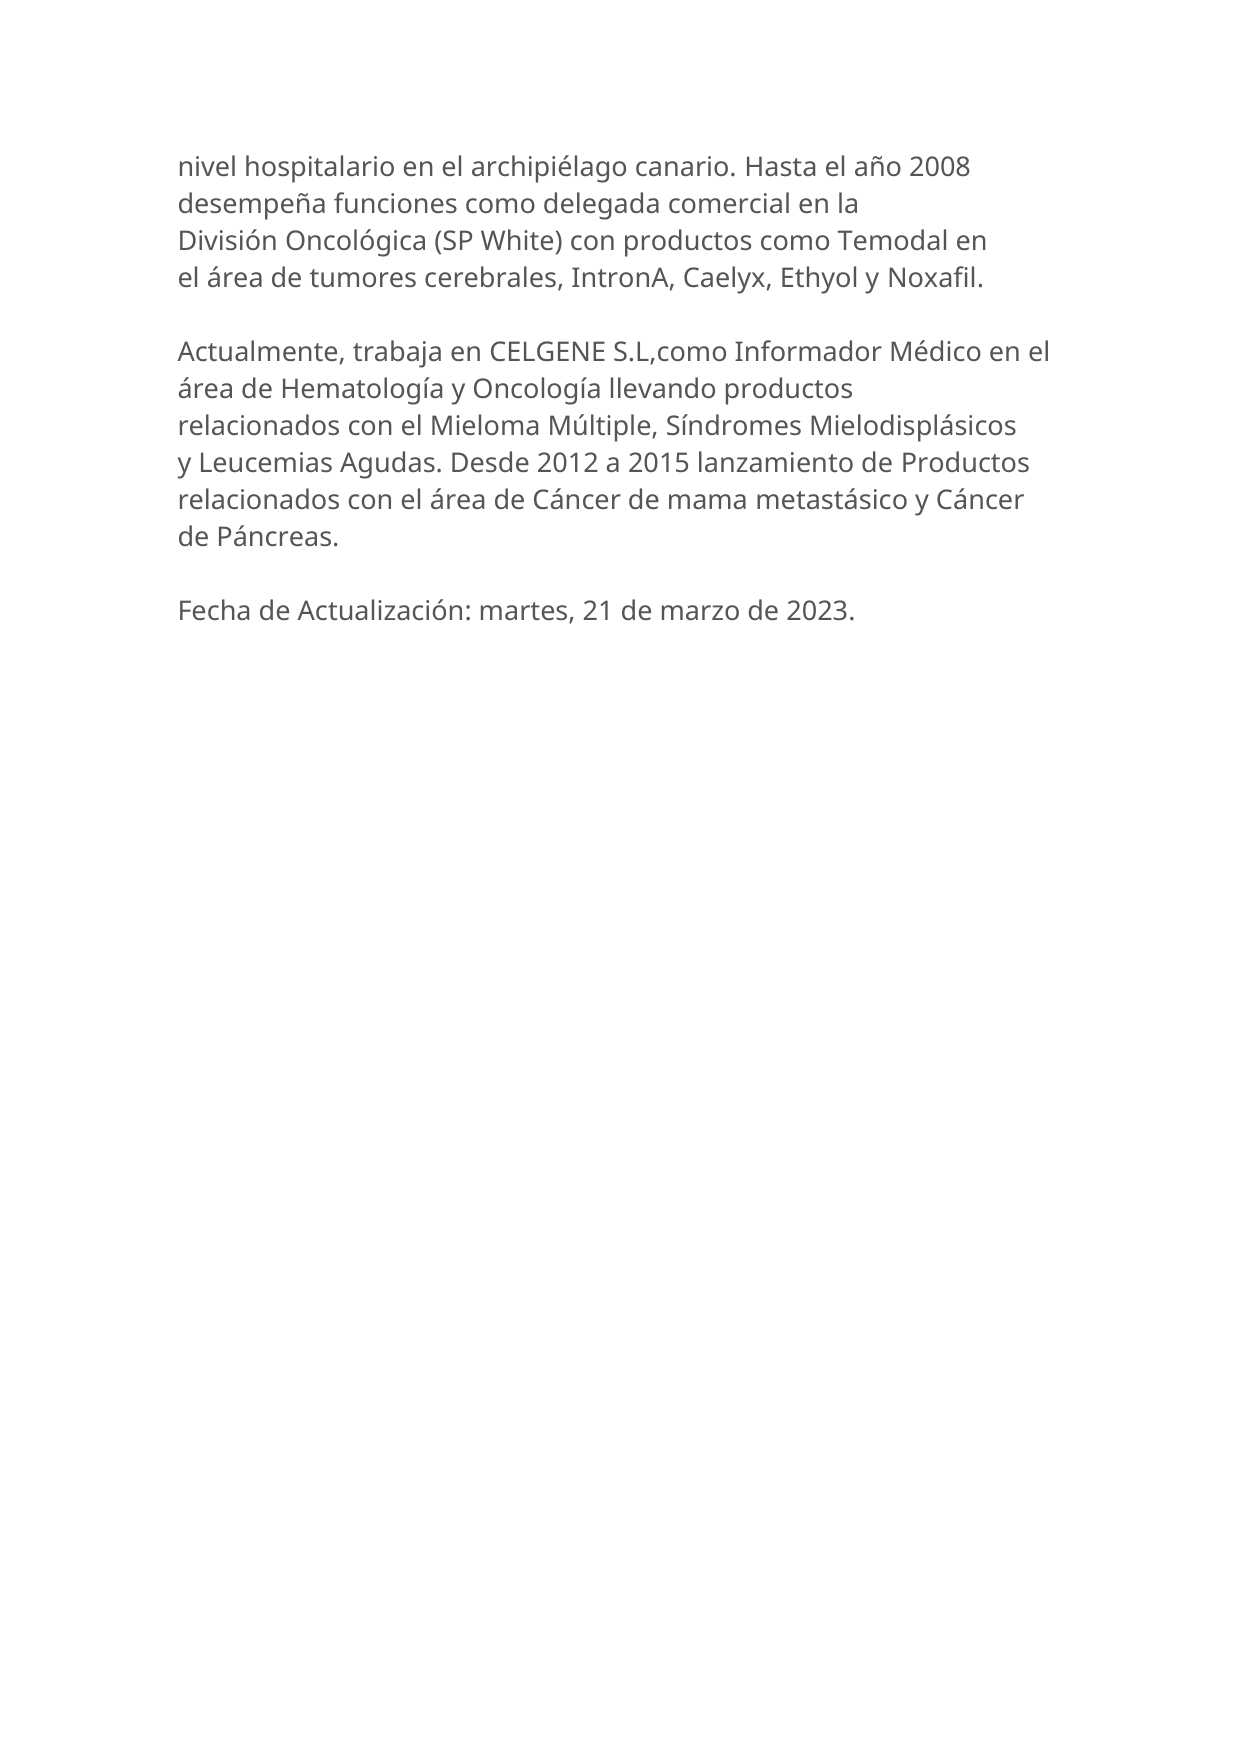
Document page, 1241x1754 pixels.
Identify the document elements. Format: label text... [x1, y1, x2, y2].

text nivel hospitalario en el archipiélago canario. Hasta el año 2008 desempeña funciones como delegada comercial en la División Oncológica (SP White) con productos como Temodal en el área de tumores cerebrales, IntronA, Caelyx, Ethyol y Noxafil. [177, 148, 1063, 295]
text Actualmente, trabaja en CELGENE S.L,como Informador Médico en el área de Hematología y Oncología llevando productos relacionados con el Mieloma Múltiple, Síndromes Mielodisplásicos y Leucemias Agudas. Desde 2012 a 2015 lanzamiento de Productos relacionados con el área de Cáncer de mama metastásico y Cáncer de Páncreas. [177, 333, 1063, 554]
text Fecha de Actualización: martes, 21 de marzo de 2023. [177, 591, 1063, 628]
